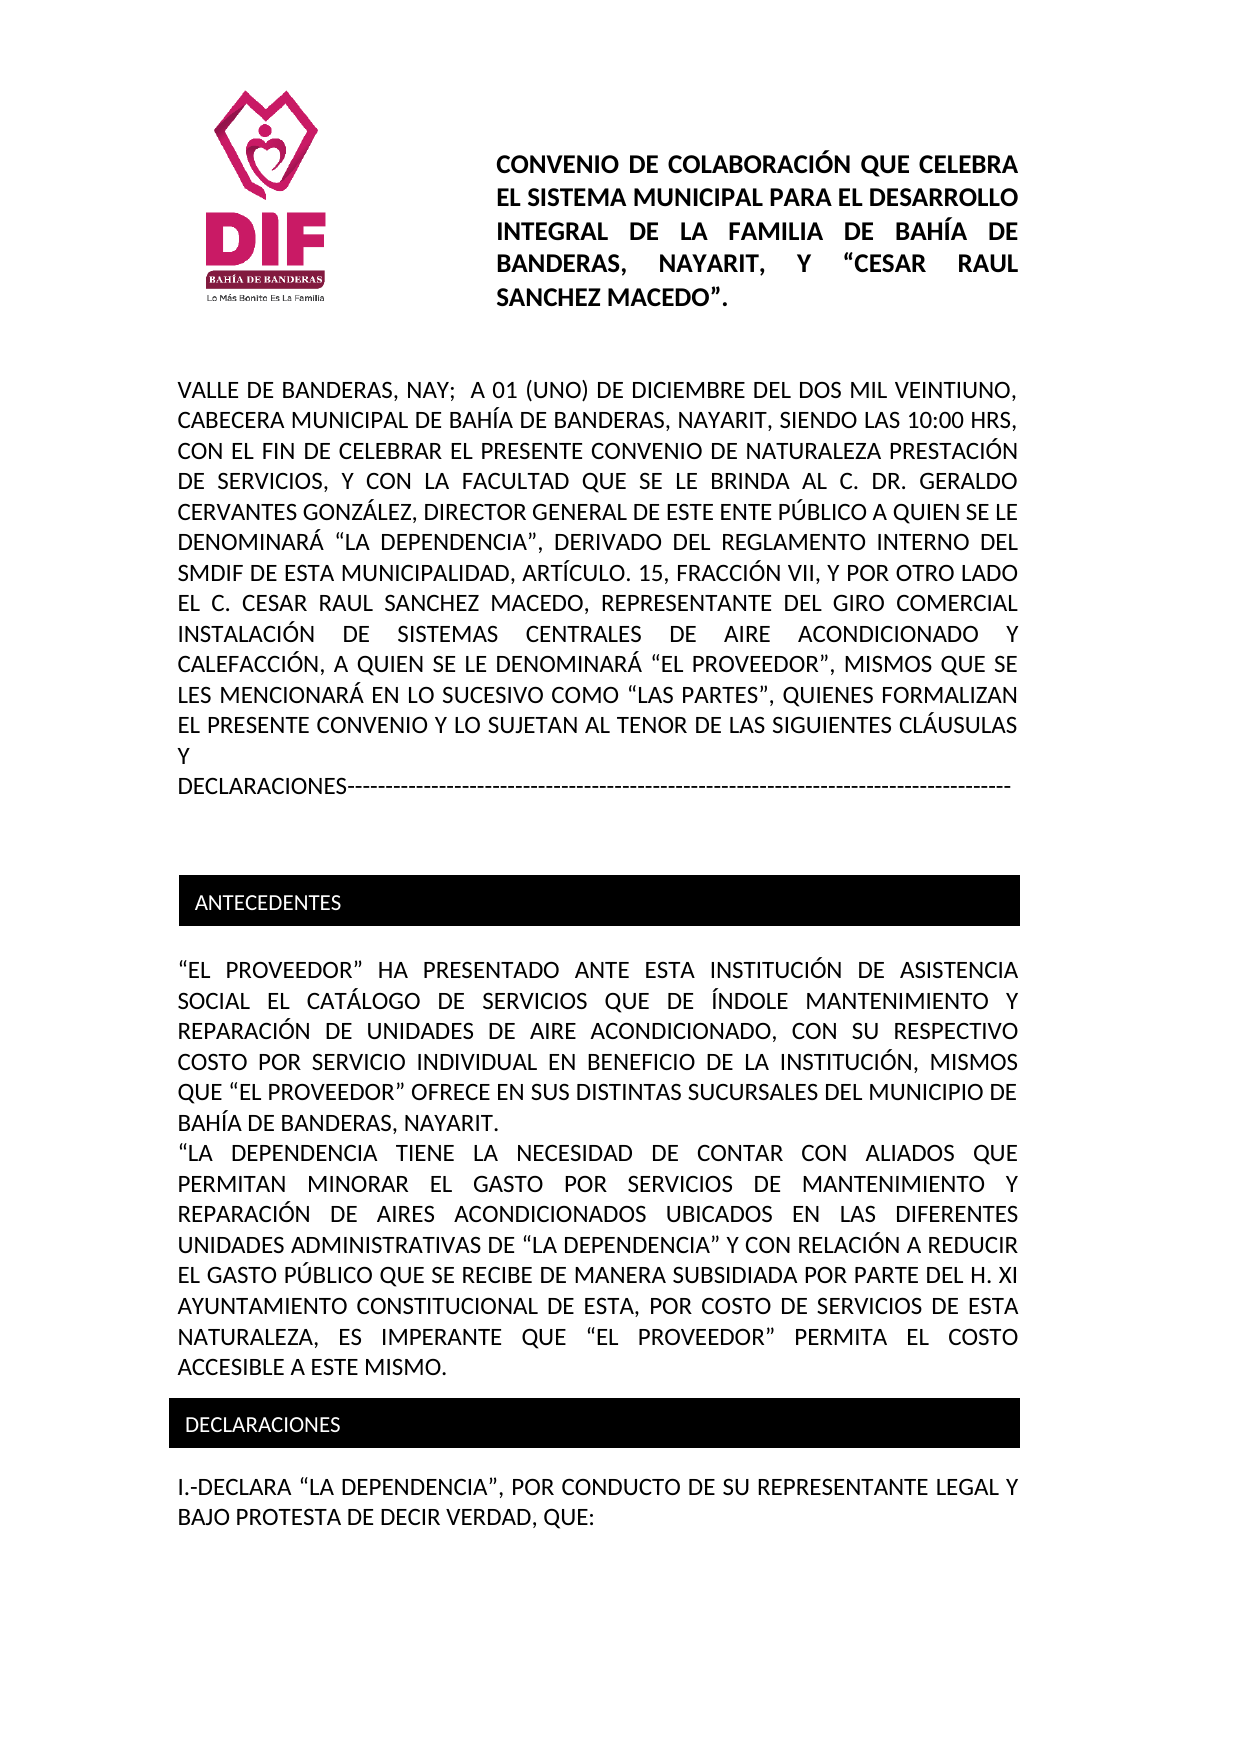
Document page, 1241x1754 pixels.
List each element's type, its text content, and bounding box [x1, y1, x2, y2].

text “EL PROVEEDOR” HA PRESENTADO ANTE ESTA INSTITUCIÓN DE ASISTENCIA SOCIAL EL CATÁLOGO DE SERVICIOS QUE DE ÍNDOLE MANTENIMIENTO Y REPARACIÓN DE UNIDADES DE AIRE ACONDICIONADO, CON SU RESPECTIVO COSTO POR SERVICIO INDIVIDUAL EN BENEFICIO DE LA INSTITUCIÓN, MISMOS QUE “EL PROVEEDOR” OFRECE EN SUS DISTINTAS SUCURSALES DEL MUNICIPIO DE BAHÍA DE BANDERAS, NAYARIT. [177, 954, 1019, 1137]
text I.-DECLARA “LA DEPENDENCIA”, POR CONDUCTO DE SU REPRESENTANTE LEGAL Y BAJO PROTESTA DE DECIR VERDAD, QUE: [177, 1471, 1019, 1532]
text CONVENIO DE COLABORACIÓN QUE CELEBRA EL SISTEMA MUNICIPAL PARA EL DESARROLLO INTEGRAL DE LA FAMILIA DE BAHÍA DE BANDERAS, NAYARIT, Y “CESAR RAUL SANCHEZ MACEDO”. [325, 148, 1019, 313]
text “LA DEPENDENCIA TIENE LA NECESIDAD DE CONTAR CON ALIADOS QUE PERMITAN MINORAR EL GASTO POR SERVICIOS DE MANTENIMIENTO Y REPARACIÓN DE AIRES ACONDICIONADOS UBICADOS EN LAS DIFERENTES UNIDADES ADMINISTRATIVAS DE “LA DEPENDENCIA” Y CON RELACIÓN A REDUCIR EL GASTO PÚBLICO QUE SE RECIBE DE MANERA SUBSIDIADA POR PARTE DEL H. XI AYUNTAMIENTO CONSTITUCIONAL DE ESTA, POR COSTO DE SERVICIOS DE ESTA NATURALEZA, ES IMPERANTE QUE “EL PROVEEDOR” PERMITA EL COSTO ACCESIBLE A ESTE MISMO. [177, 1137, 1019, 1382]
text VALLE DE BANDERAS, NAY; A 01 (UNO) DE DICIEMBRE DEL DOS MIL VEINTIUNO, CABECERA MUNICIPAL DE BAHÍA DE BANDERAS, NAYARIT, SIENDO LAS 10:00 HRS, CON EL FIN DE CELEBRAR EL PRESENTE CONVENIO DE NATURALEZA PRESTACIÓN DE SERVICIOS, Y CON LA FACULTAD QUE SE LE BRINDA AL C. DR. GERALDO CERVANTES GONZÁLEZ, DIRECTOR GENERAL DE ESTE ENTE PÚBLICO A QUIEN SE LE DENOMINARÁ “LA DEPENDENCIA”, DERIVADO DEL REGLAMENTO INTERNO DEL SMDIF DE ESTA MUNICIPALIDAD, ARTÍCULO. 15, FRACCIÓN VII, Y POR OTRO LADO EL C. CESAR RAUL SANCHEZ MACEDO, REPRESENTANTE DEL GIRO COMERCIAL INSTALACIÓN DE SISTEMAS CENTRALES DE AIRE ACONDICIONADO Y CALEFACCIÓN, A QUIEN SE LE DENOMINARÁ “EL PROVEEDOR”, MISMOS QUE SE LES MENCIONARÁ EN LO SUCESIVO COMO “LAS PARTES”, QUIENES FORMALIZAN EL PRESENTE CONVENIO Y LO SUJETAN AL TENOR DE LAS SIGUIENTES CLÁUSULAS Y DECLARACIONES--------------------------------------------------------------------------------------- [177, 374, 1019, 801]
